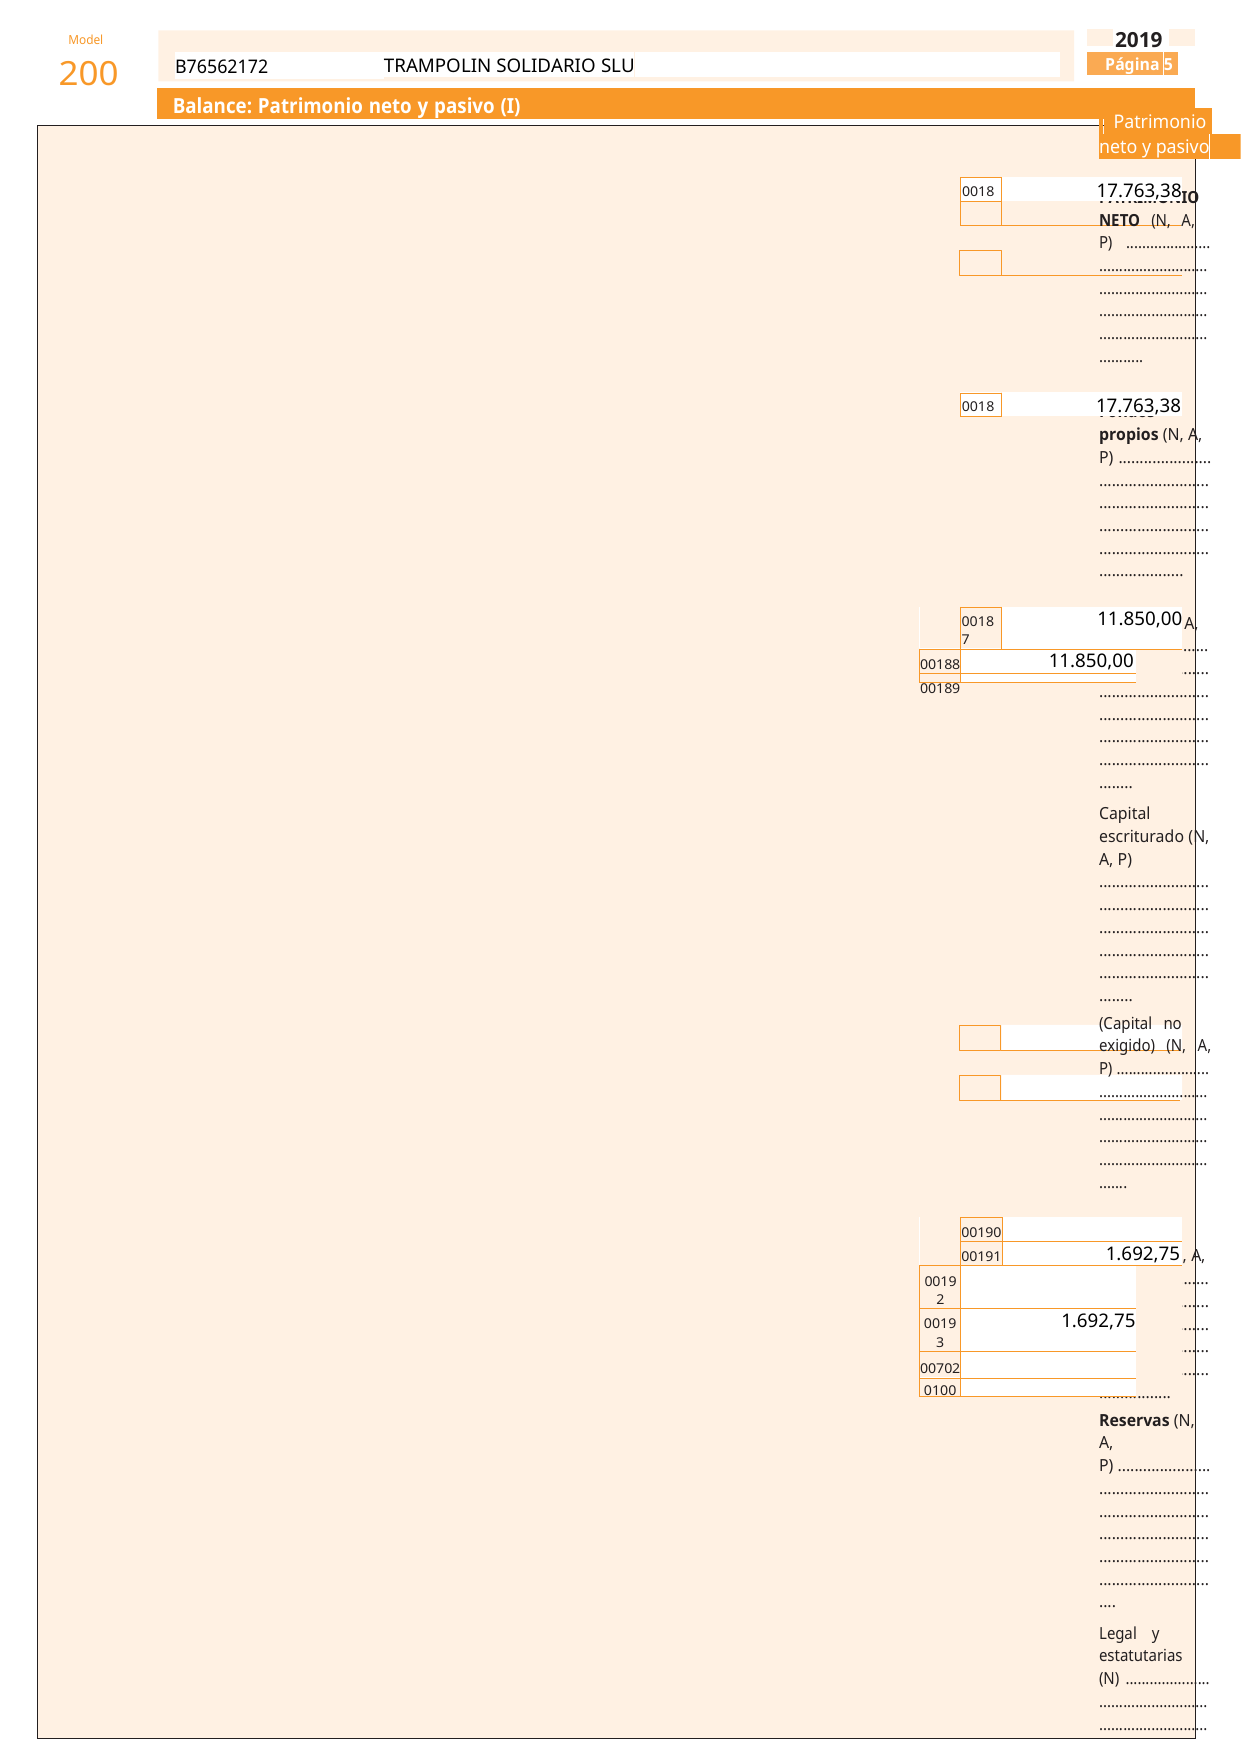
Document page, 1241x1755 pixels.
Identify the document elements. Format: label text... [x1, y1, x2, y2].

table_header 00187 [961, 608, 1001, 648]
table_cell 00191 [961, 1242, 1002, 1265]
text Fondos propios (N, A, P) .................................................................................................................................................. [1002, 392, 1182, 416]
table_cell [1136, 1266, 1182, 1396]
table_header [920, 607, 960, 648]
table_header [920, 1217, 960, 1265]
subtitle 200 [58, 49, 120, 95]
table_cell 1.692,75 [1003, 1242, 1182, 1265]
table_cell 00189 [920, 674, 960, 682]
table_cell 00702 [920, 1352, 960, 1377]
text 17.763,38 [1096, 182, 1182, 201]
table_cell 00193 [920, 1309, 960, 1351]
table_cell [961, 1352, 1136, 1377]
text 17.763,38 [1096, 397, 1182, 416]
table_cell 11.850,00 [961, 650, 1136, 673]
table_cell 00188 [920, 650, 960, 673]
table_header 11.850,00 [1002, 607, 1182, 648]
text Patrimonio neto y pasivo [1194, 108, 1211, 159]
table_cell 1.692,75 [961, 1309, 1136, 1351]
text 00185 [962, 182, 1001, 201]
table_cell [961, 1266, 1136, 1308]
table_header 00190 [961, 1218, 1002, 1241]
table_cell [961, 674, 1136, 682]
text 00186 [962, 397, 1001, 416]
table_cell 01001 [920, 1379, 960, 1396]
text Página 5 [1087, 52, 1211, 75]
table_cell [1136, 650, 1182, 682]
table_cell [961, 1379, 1136, 1396]
table_header [1003, 1217, 1182, 1241]
text PATRIMONIO NETO (N, A, P) ............................................................................................................................................ [1002, 177, 1182, 201]
table_cell 00192 [920, 1266, 960, 1308]
